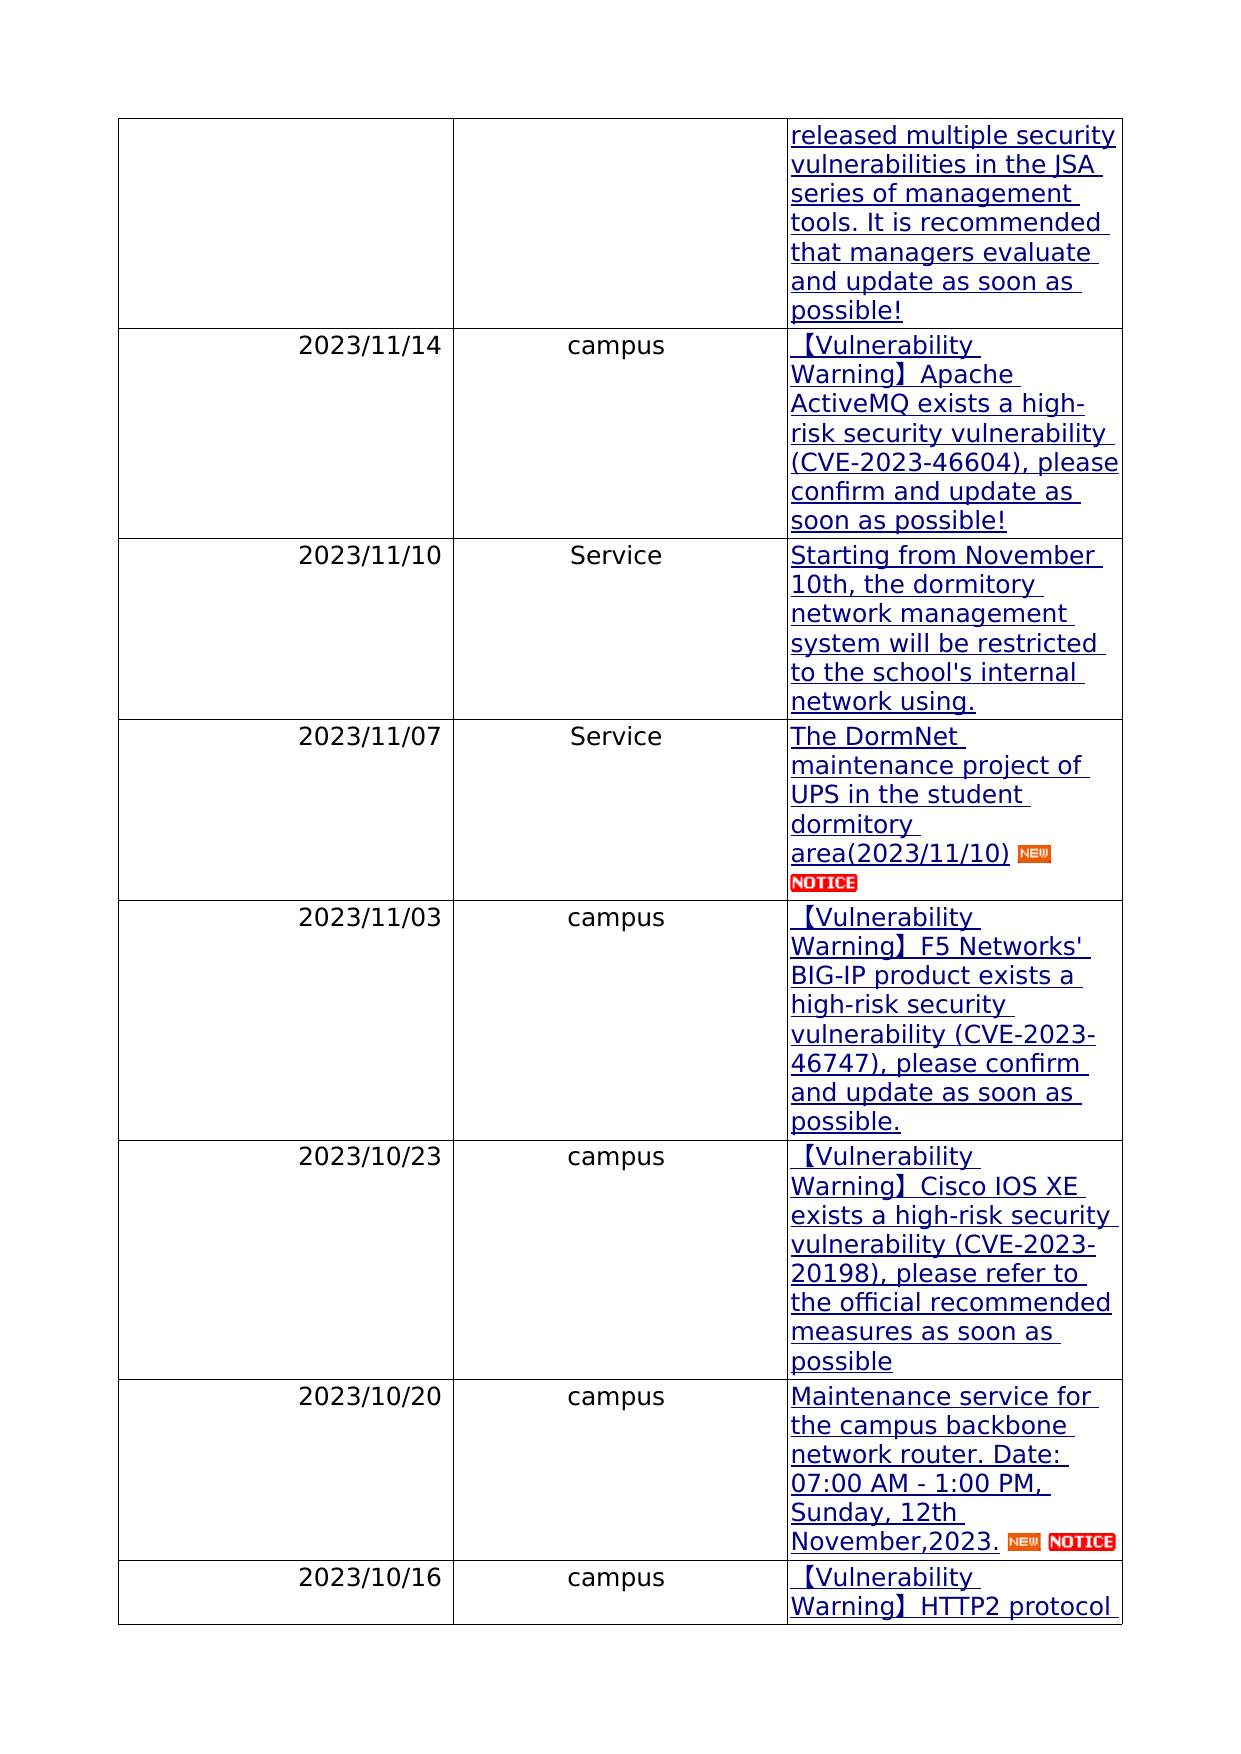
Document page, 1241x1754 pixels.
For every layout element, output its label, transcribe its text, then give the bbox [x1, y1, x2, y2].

table_cell campus [454, 1561, 787, 1624]
table_cell campus [454, 1380, 787, 1560]
table_cell 2023/11/14 [119, 329, 453, 538]
table_cell 2023/11/07 [119, 720, 453, 900]
table_cell The DormNet maintenance project of UPS in the student dormitory area(2023/11/10) [788, 720, 1122, 900]
table_cell 2023/10/23 [119, 1141, 453, 1379]
table_cell 【Vulnerability Warning】Apache ActiveMQ exists a high-risk security vulnerability (CVE-2023-46604), please confirm and update as soon as possible! [788, 329, 1122, 538]
table_cell campus [454, 901, 787, 1139]
table_cell Service [454, 539, 787, 719]
picture [1007, 1533, 1041, 1551]
table_cell 2023/11/03 [119, 901, 453, 1139]
table_cell campus [454, 329, 787, 538]
table_cell 2023/10/20 [119, 1380, 453, 1560]
table_cell 【Vulnerability Warning】Cisco IOS XE exists a high-risk security vulnerability (CVE-2023-20198), please refer to the official recommended measures as soon as possible [788, 1141, 1122, 1379]
picture [1018, 845, 1051, 863]
picture [1048, 1533, 1116, 1551]
table_cell Maintenance service for the campus backbone network router. Date: 07:00 AM - 1:00 PM, Sunday, 12th November,2023. [788, 1380, 1122, 1560]
table_cell 【Vulnerability Warning】HTTP2 protocol [788, 1561, 1122, 1624]
table_cell Starting from November 10th, the dormitory network management system will be restricted to the school's internal network using. [788, 539, 1122, 719]
table_cell [119, 119, 453, 328]
table_cell 2023/11/10 [119, 539, 453, 719]
table_cell campus [454, 1141, 787, 1379]
table_cell 2023/10/16 [119, 1561, 453, 1624]
table_cell Service [454, 720, 787, 900]
table_cell 【Vulnerability Warning】F5 Networks' BIG-IP product exists a high-risk security vulnerability (CVE-2023-46747), please confirm and update as soon as possible. [788, 901, 1122, 1139]
table_cell released multiple security vulnerabilities in the JSA series of management tools. It is recommended that managers evaluate and update as soon as possible! [788, 119, 1122, 328]
table_cell [454, 119, 787, 328]
picture [790, 874, 858, 892]
